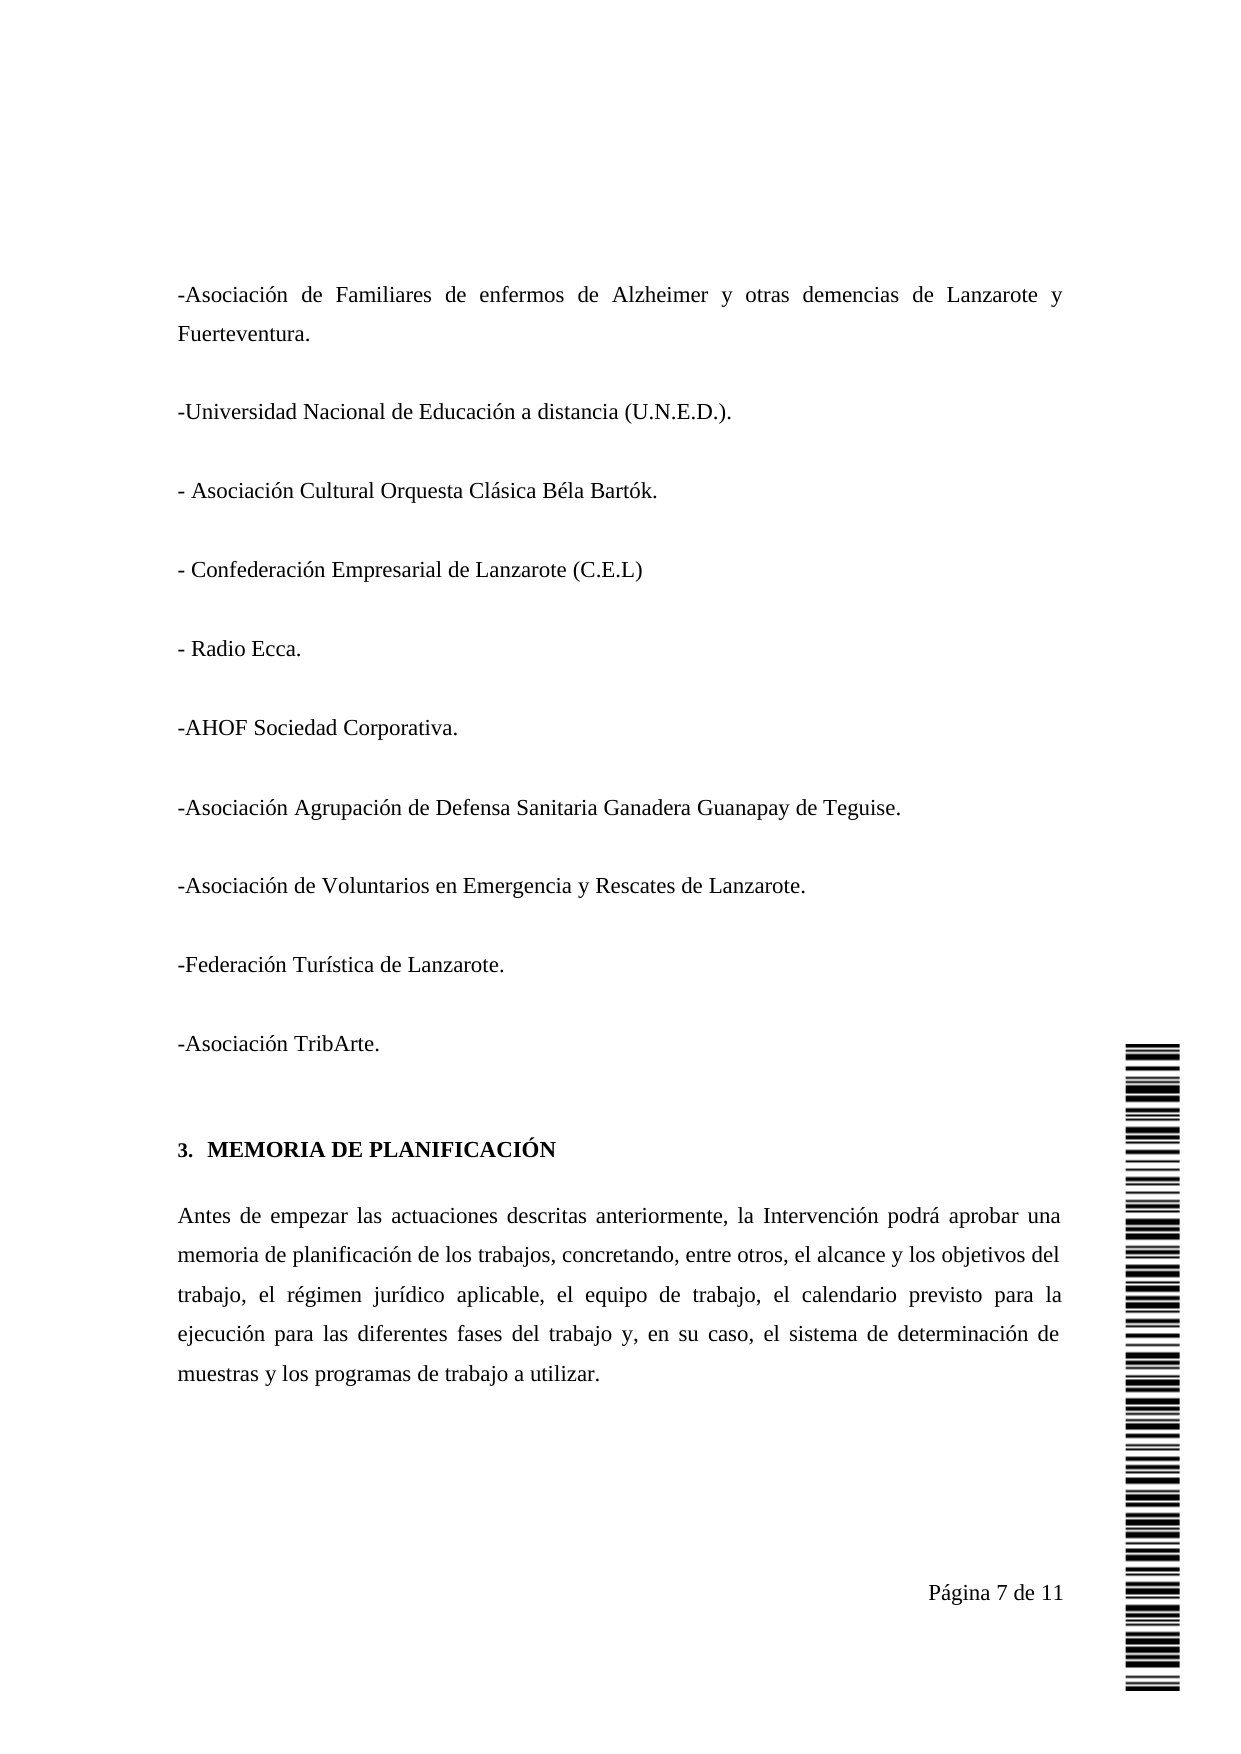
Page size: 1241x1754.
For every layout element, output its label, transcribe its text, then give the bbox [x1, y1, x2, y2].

text -Federación Turística de Lanzarote. [177, 952, 1196, 978]
text -Asociación de Familiares de enfermos de Alzheimer y otras demencias de Lanzarote y Fuerteventura. [177, 281, 1062, 346]
list Confederación Empresarial de Lanzarote (C.E.L) [177, 556, 1196, 583]
text -Universidad Nacional de Educación a distancia (U.N.E.D.). [177, 398, 1196, 425]
list Radio Ecca. [177, 635, 1196, 662]
text -Asociación de Voluntarios en Emergencia y Rescates de Lanzarote. [177, 872, 1196, 899]
text Antes de empezar las actuaciones descritas anteriormente, la Intervención podrá aprobar una memoria de planificación de los trabajos, concretando, entre otros, el alcance y los objetivos del trabajo, el régimen jurídico aplicable, el equipo de trabajo, el calendario previsto para la ejecución para las diferentes fases del trabajo y, en su caso, el sistema de determinación de muestras y los programas de trabajo a utilizar. [177, 1202, 1062, 1386]
picture [1125, 1044, 1180, 1691]
text -Asociación Agrupación de Defensa Sanitaria Ganadera Guanapay de Teguise. [177, 793, 1196, 820]
subtitle MEMORIA DE PLANIFICACIÓN [177, 1136, 1125, 1162]
text -AHOF Sociedad Corporativa. [177, 714, 1196, 741]
text -Asociación TribArte. [177, 1031, 1196, 1057]
list Asociación Cultural Orquesta Clásica Béla Bartók. [177, 477, 1196, 504]
text Página 7 de 11 [37, 1579, 1064, 1605]
